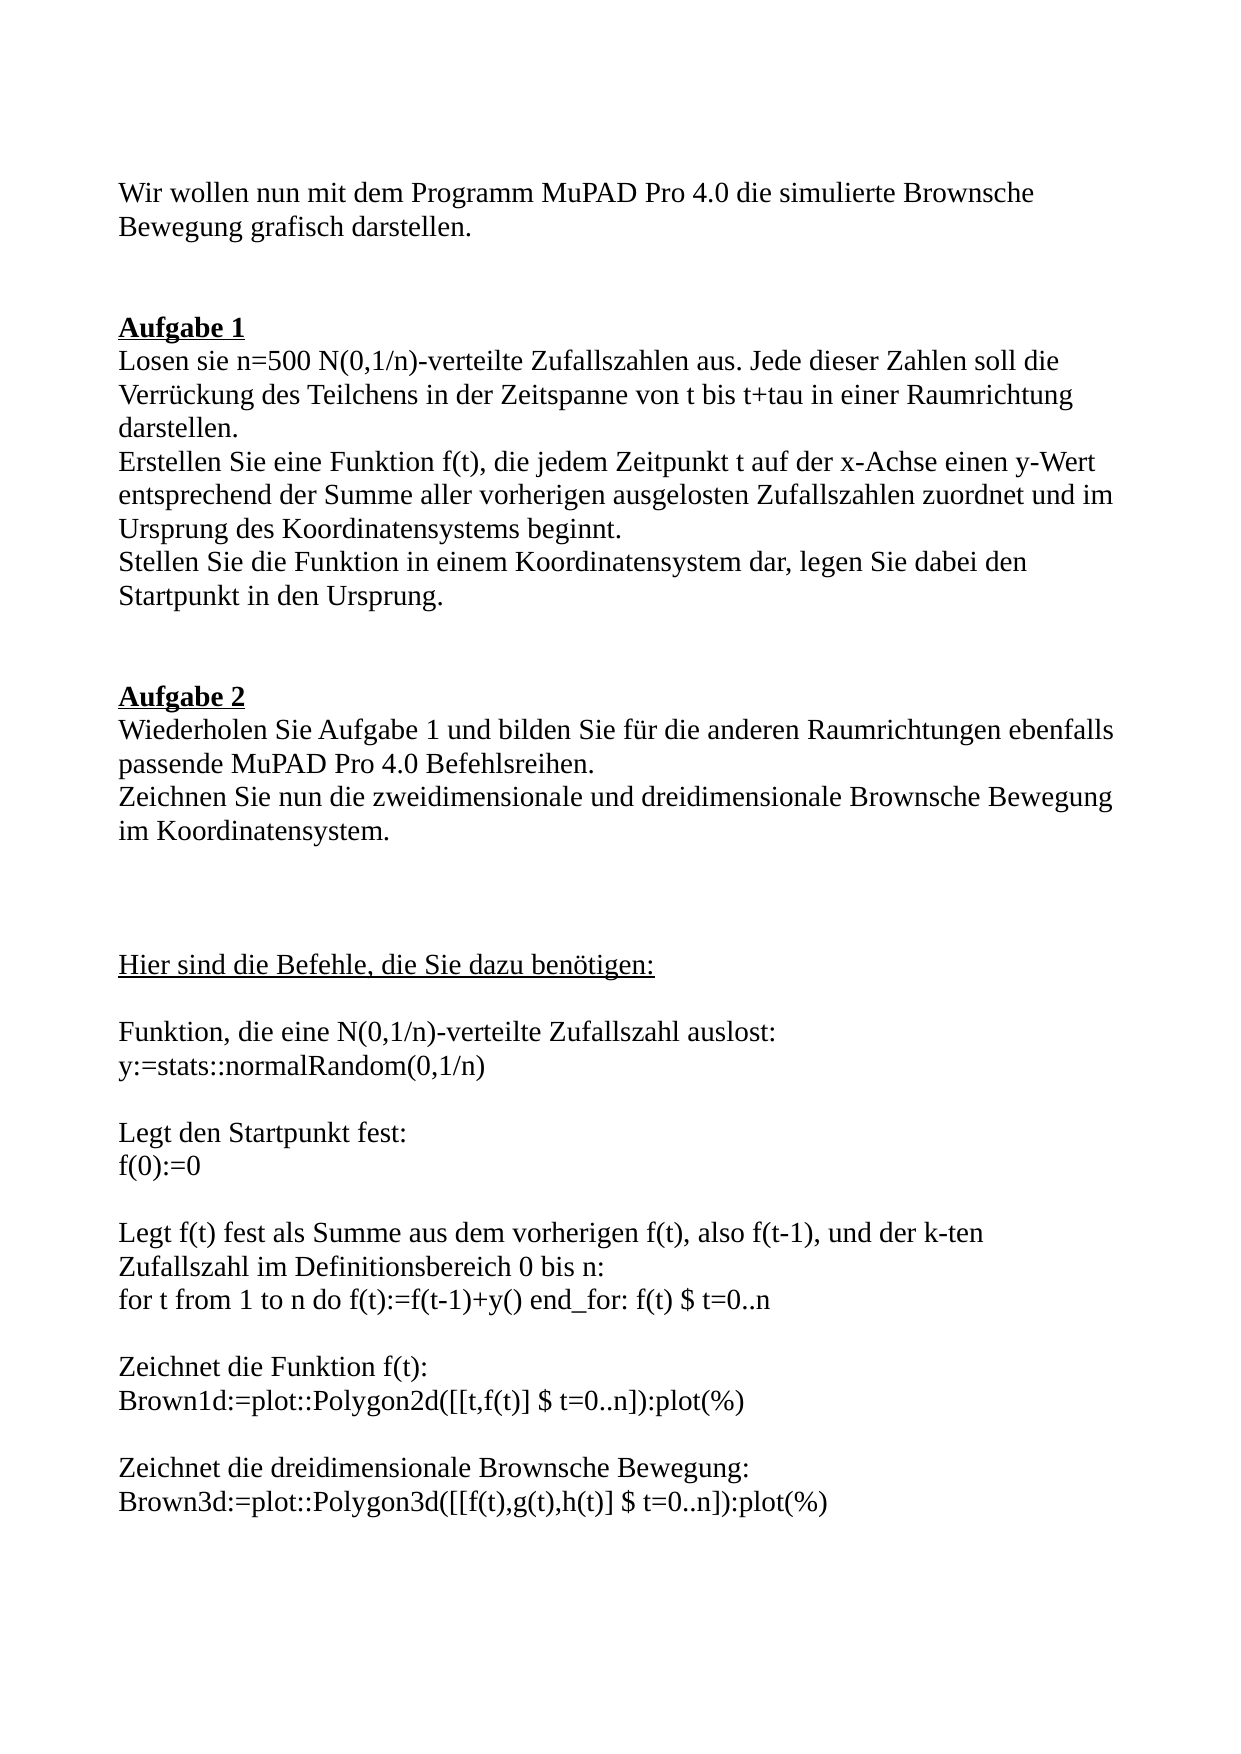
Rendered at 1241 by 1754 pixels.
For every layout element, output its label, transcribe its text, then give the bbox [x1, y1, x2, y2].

text Losen sie n=500 N(0,1/n)-verteilte Zufallszahlen aus. Jede dieser Zahlen soll die Verrückung des Teilchens in der Zeitspanne von t bis t+tau in einer Raumrichtung darstellen. [118, 343, 1122, 444]
text Zeichnet die Funktion f(t): [118, 1349, 1122, 1383]
text f(0):=0 [118, 1148, 1122, 1182]
text Aufgabe 2 [118, 679, 1122, 712]
text Wir wollen nun mit dem Programm MuPAD Pro 4.0 die simulierte Brownsche Bewegung grafisch darstellen. [118, 176, 1122, 243]
text Brown3d:=plot::Polygon3d([[f(t),g(t),h(t)] $ t=0..n]):plot(%) [118, 1484, 1122, 1517]
text Hier sind die Befehle, die Sie dazu benötigen: [118, 947, 1122, 981]
text Erstellen Sie eine Funktion f(t), die jedem Zeitpunkt t auf der x-Achse einen y-Wert entsprechend der Summe aller vorherigen ausgelosten Zufallszahlen zuordnet und im Ursprung des Koordinatensystems beginnt. [118, 444, 1122, 544]
text Wiederholen Sie Aufgabe 1 und bilden Sie für die anderen Raumrichtungen ebenfalls passende MuPAD Pro 4.0 Befehlsreihen. [118, 712, 1122, 779]
text Zeichnet die dreidimensionale Brownsche Bewegung: [118, 1450, 1122, 1484]
text Legt f(t) fest als Summe aus dem vorherigen f(t), also f(t-1), und der k-ten Zufallszahl im Definitionsbereich 0 bis n: [118, 1215, 1122, 1282]
text Zeichnen Sie nun die zweidimensionale und dreidimensionale Brownsche Bewegung im Koordinatensystem. [118, 779, 1122, 846]
text Legt den Startpunkt fest: [118, 1115, 1122, 1148]
text y:=stats::normalRandom(0,1/n) [118, 1048, 1122, 1081]
text Aufgabe 1 [118, 310, 1122, 343]
text Funktion, die eine N(0,1/n)-verteilte Zufallszahl auslost: [118, 1014, 1122, 1048]
text for t from 1 to n do f(t):=f(t-1)+y() end_for: f(t) $ t=0..n [118, 1282, 1122, 1316]
text Stellen Sie die Funktion in einem Koordinatensystem dar, legen Sie dabei den Startpunkt in den Ursprung. [118, 544, 1122, 612]
text Brown1d:=plot::Polygon2d([[t,f(t)] $ t=0..n]):plot(%) [118, 1383, 1122, 1417]
